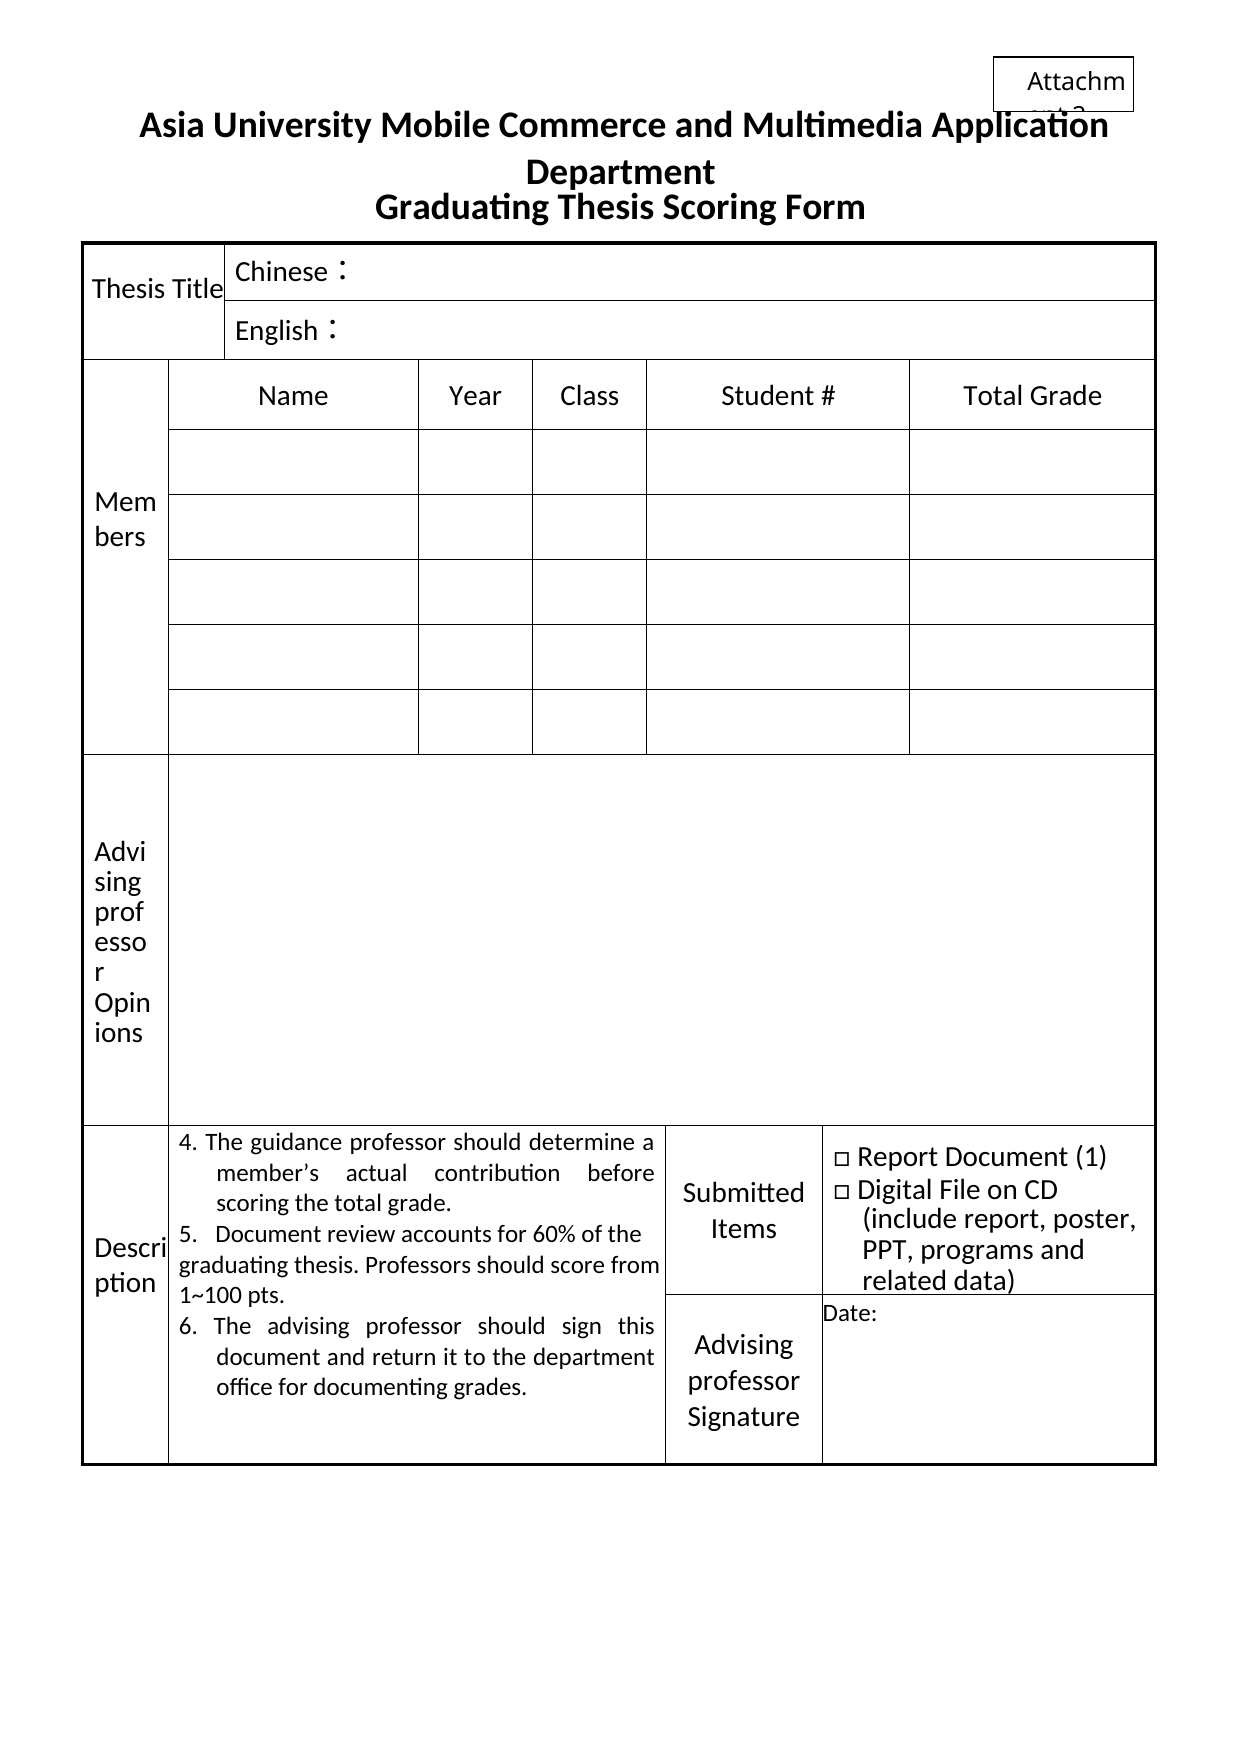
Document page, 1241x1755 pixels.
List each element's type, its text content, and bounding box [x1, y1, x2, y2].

table_cell [910, 690, 1154, 754]
table_header Thesis Title [84, 245, 224, 359]
table_cell [169, 625, 418, 689]
table_cell [910, 560, 1154, 624]
table_cell [910, 495, 1154, 559]
table_cell [419, 560, 532, 624]
subtitle Asia University Mobile Commerce and Multimedia Application Department [71, 99, 1170, 193]
table_cell [169, 430, 418, 494]
table_cell Description [84, 1126, 168, 1463]
table_cell □ Report Document (1) □ Digital File on CD (include report, poster, PPT, programs and related data) [823, 1126, 1154, 1294]
subtitle Graduating Thesis Scoring Form [320, 194, 922, 226]
table_cell Submitted Items [666, 1126, 822, 1294]
table_cell Date: [823, 1295, 1154, 1463]
table_cell [647, 560, 909, 624]
table_cell Year [419, 360, 532, 429]
table_header Chinese： [225, 245, 1154, 299]
table_cell Advising professor Opinions [84, 755, 168, 1125]
table_cell [533, 430, 646, 494]
table_cell Class [533, 360, 646, 429]
table_cell English： [225, 301, 1154, 359]
table_cell [647, 495, 909, 559]
table_cell [647, 430, 909, 494]
table_cell [533, 560, 646, 624]
table_cell [647, 625, 909, 689]
table_cell [910, 625, 1154, 689]
table_cell Name [169, 360, 418, 429]
table_cell [533, 495, 646, 559]
table_cell [169, 755, 1154, 1125]
table_cell [533, 625, 646, 689]
table_cell [419, 625, 532, 689]
table_cell [419, 495, 532, 559]
table_cell [419, 690, 532, 754]
table_cell [419, 430, 532, 494]
table_cell 4. The guidance professor should determine a member’s actual contribution before scoring the total grade. 5. Document review accounts for 60% of the graduating thesis. Professors should score from 1~100 pts. 6. The advising professor should sign this document and return it to the department office for documenting grades. [169, 1126, 665, 1463]
table_cell [533, 690, 646, 754]
subtitle Asia University Mobile Commerce and Multimedia Application Department [994, 58, 1133, 111]
table_cell [169, 560, 418, 624]
table_cell Advising professor Signature [666, 1295, 822, 1463]
table_cell Members [84, 360, 168, 754]
table_cell [910, 430, 1154, 494]
table_cell Student # [647, 360, 909, 429]
text Attachment 2 [1027, 64, 1133, 111]
table_cell [169, 495, 418, 559]
table_cell [647, 690, 909, 754]
table_cell [169, 690, 418, 754]
table_cell Total Grade [910, 360, 1154, 429]
